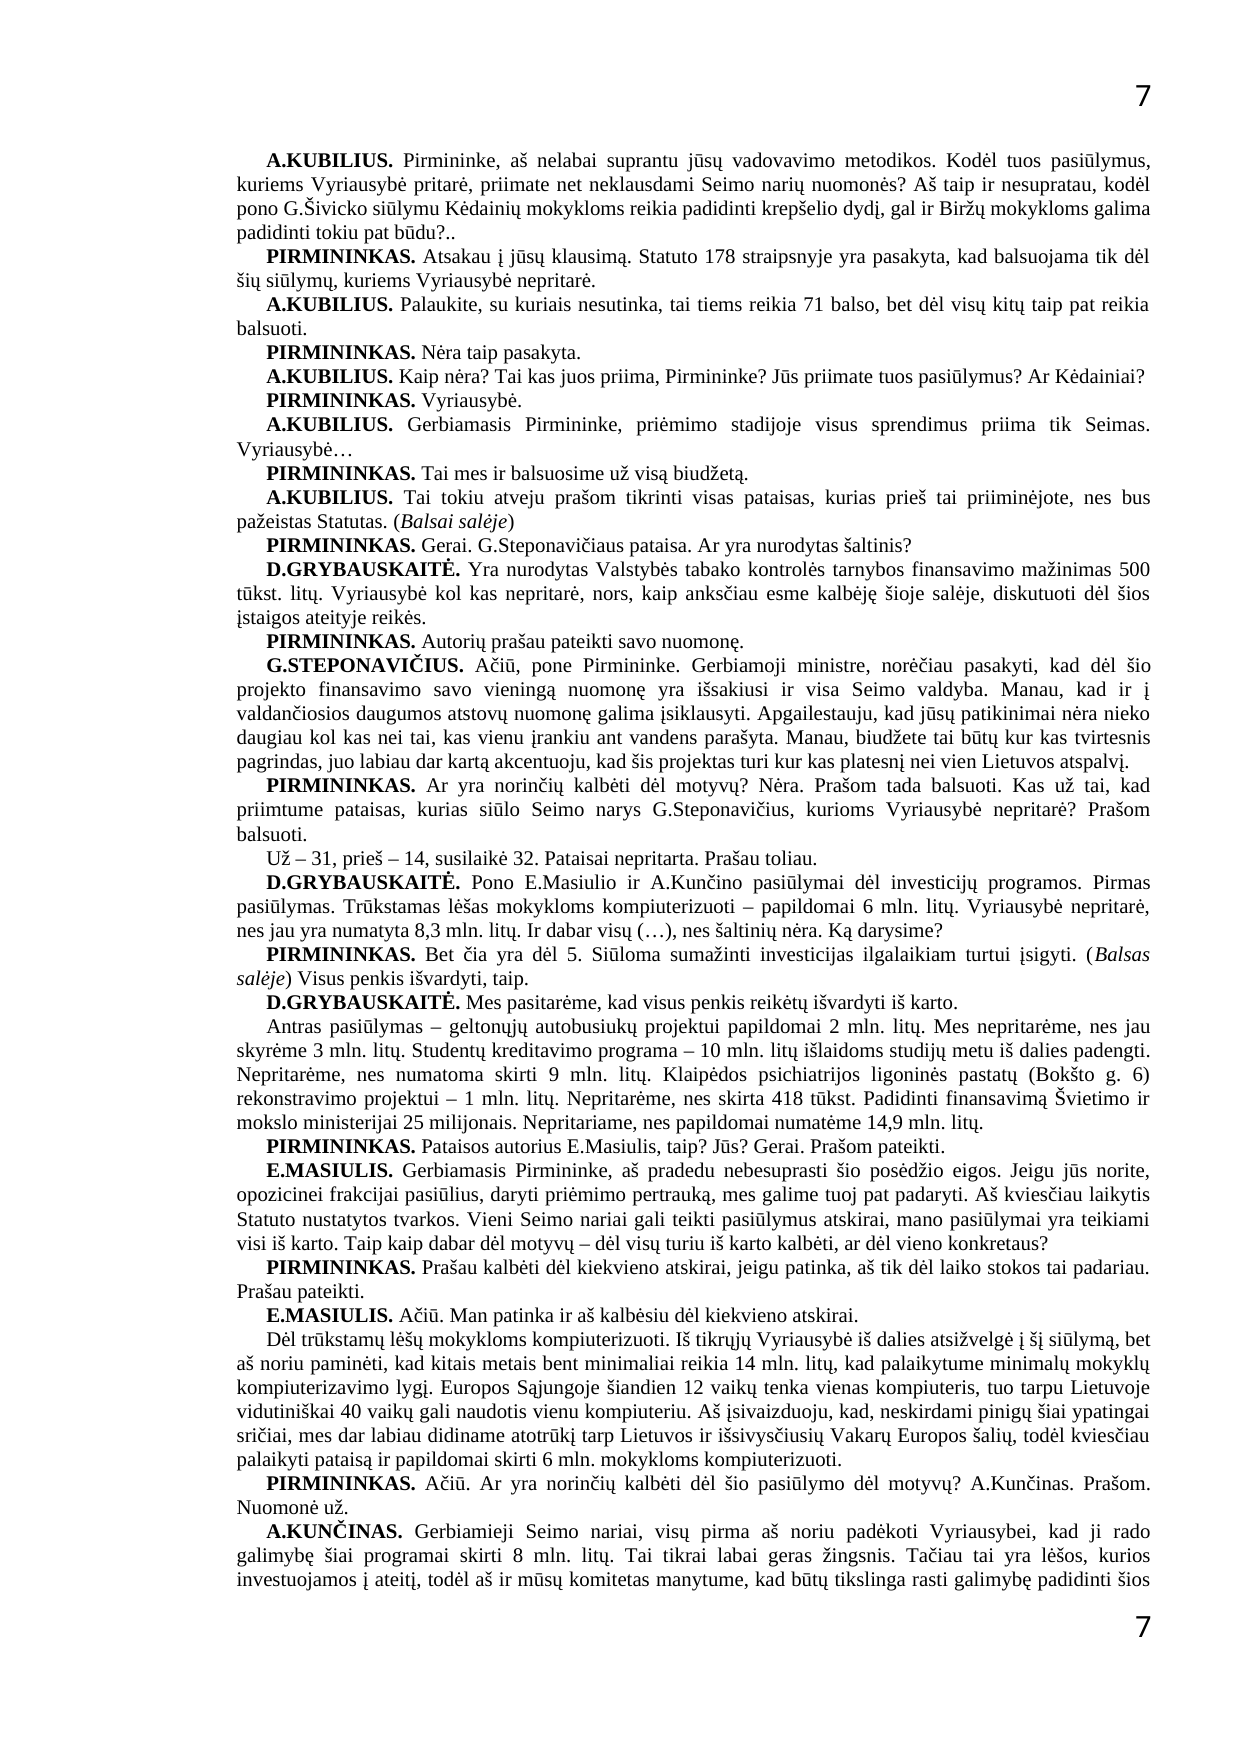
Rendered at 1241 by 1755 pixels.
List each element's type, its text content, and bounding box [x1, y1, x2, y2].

text A.KUBILIUS. Kaip nėra? Tai kas juos priima, Pirmininke? Jūs priimate tuos pasiūlymus? Ar Kėdainiai? [236, 364, 1152, 388]
text Antras pasiūlymas – geltonųjų autobusiukų projektui papildomai 2 mln. litų. Mes nepritarėme, nes jau skyrėme 3 mln. litų. Studentų kreditavimo programa – 10 mln. litų išlaidoms studijų metu iš dalies padengti. Nepritarėme, nes numatoma skirti 9 mln. litų. Klaipėdos psichiatrijos ligoninės pastatų (Bokšto g. 6) rekonstravimo projektui – 1 mln. litų. Nepritarėme, nes skirta 418 tūkst. Padidinti finansavimą Švietimo ir mokslo ministerijai 25 milijonais. Nepritariame, nes papildomai numatėme 14,9 mln. litų. [236, 1014, 1152, 1134]
text PIRMININKAS. Pataisos autorius E.Masiulis, taip? Jūs? Gerai. Prašom pateikti. [236, 1134, 1152, 1158]
text A.KUBILIUS. Gerbiamasis Pirmininke, priėmimo stadijoje visus sprendimus priima tik Seimas. Vyriausybė… [236, 412, 1152, 461]
text PIRMININKAS. Bet čia yra dėl 5. Siūloma sumažinti investicijas ilgalaikiam turtui įsigyti. (Balsas salėje) Visus penkis išvardyti, taip. [236, 942, 1152, 990]
text E.MASIULIS. Gerbiamasis Pirmininke, aš pradedu nebesuprasti šio posėdžio eigos. Jeigu jūs norite, opozicinei frakcijai pasiūlius, daryti priėmimo pertrauką, mes galime tuoj pat padaryti. Aš kviesčiau laikytis Statuto nustatytos tvarkos. Vieni Seimo nariai gali teikti pasiūlymus atskirai, mano pasiūlymai yra teikiami visi iš karto. Taip kaip dabar dėl motyvų – dėl visų turiu iš karto kalbėti, ar dėl vieno konkretaus? [236, 1158, 1152, 1254]
text Už – 31, prieš – 14, susilaikė 32. Pataisai nepritarta. Prašau toliau. [236, 846, 1152, 869]
text PIRMININKAS. Nėra taip pasakyta. [236, 340, 1152, 364]
text PIRMININKAS. Ar yra norinčių kalbėti dėl motyvų? Nėra. Prašom tada balsuoti. Kas už tai, kad priimtume pataisas, kurias siūlo Seimo narys G.Steponavičius, kurioms Vyriausybė nepritarė? Prašom balsuoti. [236, 773, 1152, 846]
text E.MASIULIS. Ačiū. Man patinka ir aš kalbėsiu dėl kiekvieno atskirai. [236, 1303, 1152, 1327]
text A.KUBILIUS. Palaukite, su kuriais nesutinka, tai tiems reikia 71 balso, bet dėl visų kitų taip pat reikia balsuoti. [236, 292, 1152, 340]
text D.GRYBAUSKAITĖ. Mes pasitarėme, kad visus penkis reikėtų išvardyti iš karto. [236, 990, 1152, 1014]
text PIRMININKAS. Tai mes ir balsuosime už visą biudžetą. [236, 461, 1152, 484]
text A.KUBILIUS. Tai tokiu atveju prašom tikrinti visas pataisas, kurias prieš tai priiminėjote, nes bus pažeistas Statutas. (Balsai salėje) [236, 484, 1152, 533]
text Dėl trūkstamų lėšų mokykloms kompiuterizuoti. Iš tikrųjų Vyriausybė iš dalies atsižvelgė į šį siūlymą, bet aš noriu paminėti, kad kitais metais bent minimaliai reikia 14 mln. litų, kad palaikytume minimalų mokyklų kompiuterizavimo lygį. Europos Sąjungoje šiandien 12 vaikų tenka vienas kompiuteris, tuo tarpu Lietuvoje vidutiniškai 40 vaikų gali naudotis vienu kompiuteriu. Aš įsivaizduoju, kad, neskirdami pinigų šiai ypatingai sričiai, mes dar labiau didiname atotrūkį tarp Lietuvos ir išsivysčiusių Vakarų Europos šalių, todėl kviesčiau palaikyti pataisą ir papildomai skirti 6 mln. mokykloms kompiuterizuoti. [236, 1327, 1152, 1471]
text G.STEPONAVIČIUS. Ačiū, pone Pirmininke. Gerbiamoji ministre, norėčiau pasakyti, kad dėl šio projekto finansavimo savo vieningą nuomonę yra išsakiusi ir visa Seimo valdyba. Manau, kad ir į valdančiosios daugumos atstovų nuomonę galima įsiklausyti. Apgailestauju, kad jūsų patikinimai nėra nieko daugiau kol kas nei tai, kas vienu įrankiu ant vandens parašyta. Manau, biudžete tai būtų kur kas tvirtesnis pagrindas, juo labiau dar kartą akcentuoju, kad šis projektas turi kur kas platesnį nei vien Lietuvos atspalvį. [236, 653, 1152, 773]
text PIRMININKAS. Vyriausybė. [236, 388, 1152, 412]
text A.KUBILIUS. Pirmininke, aš nelabai suprantu jūsų vadovavimo metodikos. Kodėl tuos pasiūlymus, kuriems Vyriausybė pritarė, priimate net neklausdami Seimo narių nuomonės? Aš taip ir nesupratau, kodėl pono G.Šivicko siūlymu Kėdainių mokykloms reikia padidinti krepšelio dydį, gal ir Biržų mokykloms galima padidinti tokiu pat būdu?.. [236, 148, 1152, 244]
text PIRMININKAS. Gerai. G.Steponavičiaus pataisa. Ar yra nurodytas šaltinis? [236, 533, 1152, 557]
text PIRMININKAS. Prašau kalbėti dėl kiekvieno atskirai, jeigu patinka, aš tik dėl laiko stokos tai padariau. Prašau pateikti. [236, 1254, 1152, 1303]
text PIRMININKAS. Autorių prašau pateikti savo nuomonę. [236, 629, 1152, 653]
text A.KUNČINAS. Gerbiamieji Seimo nariai, visų pirma aš noriu padėkoti Vyriausybei, kad ji rado galimybę šiai programai skirti 8 mln. litų. Tai tikrai labai geras žingsnis. Tačiau tai yra lėšos, kurios investuojamos į ateitį, todėl aš ir mūsų komitetas manytume, kad būtų tikslinga rasti galimybę padidinti šios [236, 1519, 1152, 1591]
text PIRMININKAS. Atsakau į jūsų klausimą. Statuto 178 straipsnyje yra pasakyta, kad balsuojama tik dėl šių siūlymų, kuriems Vyriausybė nepritarė. [236, 244, 1152, 292]
text D.GRYBAUSKAITĖ. Yra nurodytas Valstybės tabako kontrolės tarnybos finansavimo mažinimas 500 tūkst. litų. Vyriausybė kol kas nepritarė, nors, kaip anksčiau esme kalbėję šioje salėje, diskutuoti dėl šios įstaigos ateityje reikės. [236, 557, 1152, 629]
text PIRMININKAS. Ačiū. Ar yra norinčių kalbėti dėl šio pasiūlymo dėl motyvų? A.Kunčinas. Prašom. Nuomonė už. [236, 1471, 1152, 1519]
text D.GRYBAUSKAITĖ. Pono E.Masiulio ir A.Kunčino pasiūlymai dėl investicijų programos. Pirmas pasiūlymas. Trūkstamas lėšas mokykloms kompiuterizuoti – papildomai 6 mln. litų. Vyriausybė nepritarė, nes jau yra numatyta 8,3 mln. litų. Ir dabar visų (…), nes šaltinių nėra. Ką darysime? [236, 869, 1152, 942]
